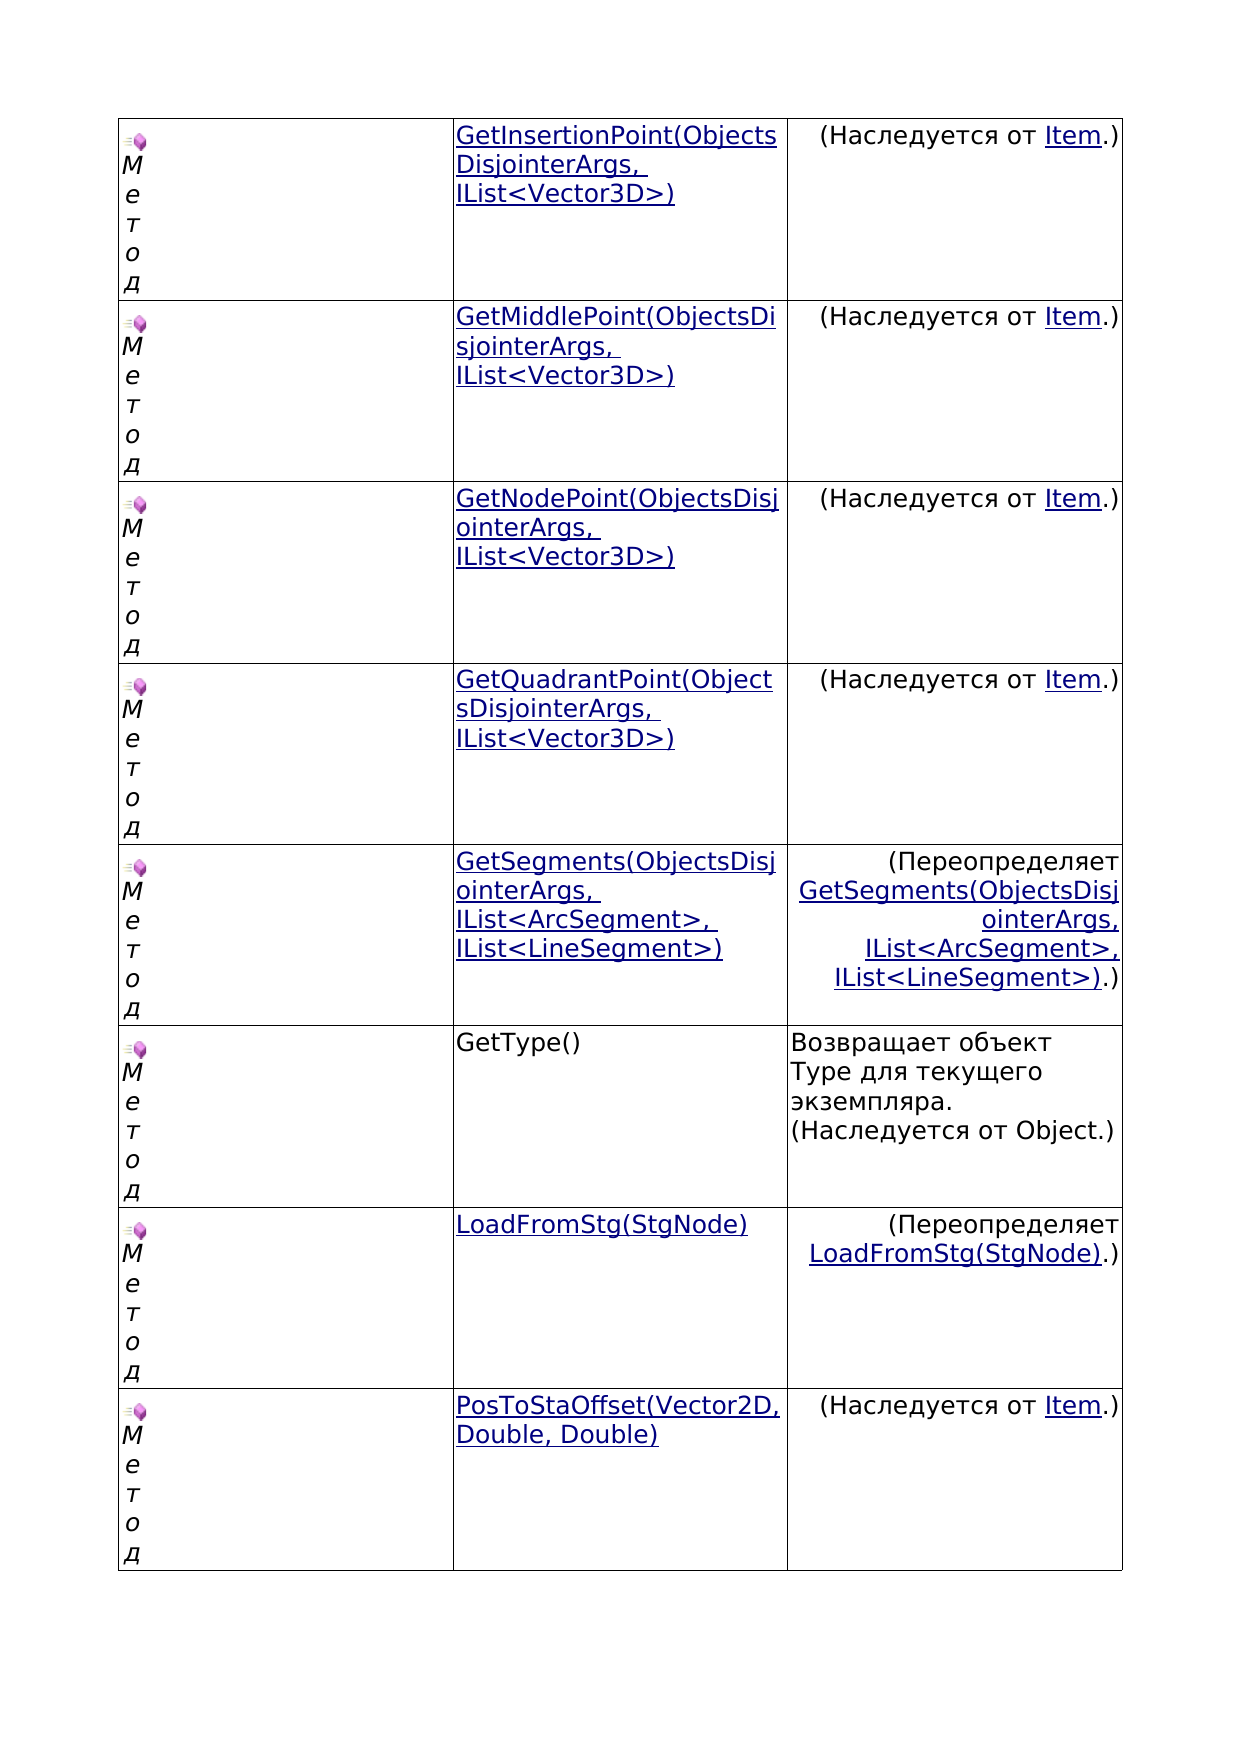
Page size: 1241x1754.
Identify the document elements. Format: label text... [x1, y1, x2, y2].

table_cell GetType() [454, 1026, 787, 1207]
table_cell [119, 301, 453, 481]
picture [121, 1041, 147, 1059]
picture [121, 315, 147, 333]
table_cell (Наследуется от Item.) [788, 664, 1122, 844]
picture [121, 496, 147, 514]
table_cell [119, 1389, 453, 1570]
table_cell (Переопределяет LoadFromStg(StgNode).) [788, 1208, 1122, 1388]
table_cell GetSegments(ObjectsDisjointerArgs, IList<ArcSegment>, IList<LineSegment>) [454, 845, 787, 1025]
table_cell [119, 119, 453, 299]
table_cell LoadFromStg(StgNode) [454, 1208, 787, 1388]
picture [121, 1222, 147, 1240]
table_cell [119, 845, 453, 1025]
table_cell Возвращает объект Type для текущего экземпляра. (Наследуется от Object.) [788, 1026, 1122, 1207]
table_cell [119, 482, 453, 662]
table_cell GetInsertionPoint(ObjectsDisjointerArgs, IList<Vector3D>) [454, 119, 787, 299]
table_cell [119, 664, 453, 844]
picture [121, 678, 147, 696]
picture [121, 1403, 147, 1421]
table_cell GetMiddlePoint(ObjectsDisjointerArgs, IList<Vector3D>) [454, 301, 787, 481]
table_cell (Наследуется от Item.) [788, 482, 1122, 662]
picture [121, 859, 147, 877]
table_cell GetNodePoint(ObjectsDisjointerArgs, IList<Vector3D>) [454, 482, 787, 662]
picture [121, 133, 147, 151]
table_cell PosToStaOffset(Vector2D, Double, Double) [454, 1389, 787, 1570]
table_cell GetQuadrantPoint(ObjectsDisjointerArgs, IList<Vector3D>) [454, 664, 787, 844]
table_cell (Переопределяет GetSegments(ObjectsDisjointerArgs, IList<ArcSegment>, IList<LineSegment>).) [788, 845, 1122, 1025]
table_cell [119, 1026, 453, 1207]
table_cell (Наследуется от Item.) [788, 1389, 1122, 1570]
table_cell (Наследуется от Item.) [788, 301, 1122, 481]
table_cell (Наследуется от Item.) [788, 119, 1122, 299]
table_cell [119, 1208, 453, 1388]
